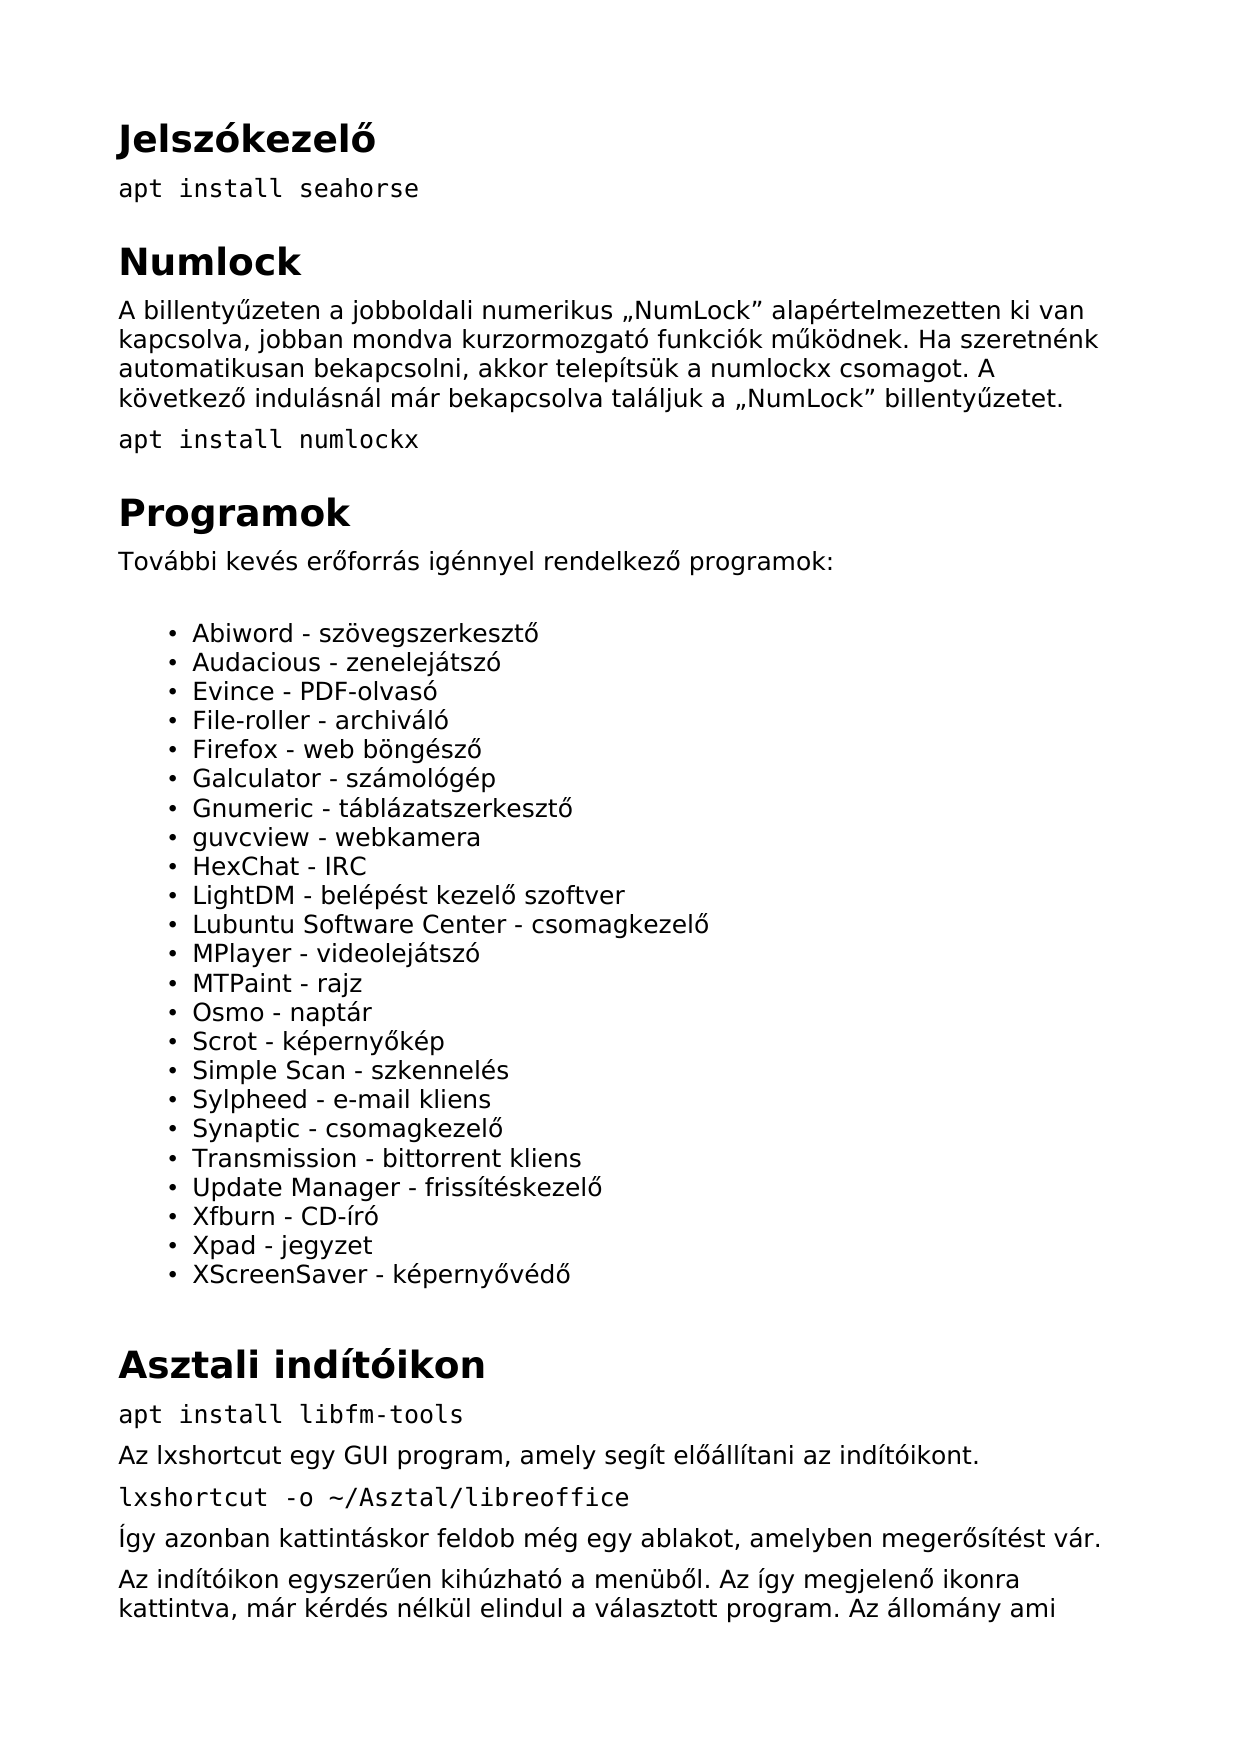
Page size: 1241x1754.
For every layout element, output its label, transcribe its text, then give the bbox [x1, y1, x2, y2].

list MTPaint - rajz [177, 969, 1122, 998]
subtitle Programok [118, 491, 1122, 535]
list Gnumeric - táblázatszerkesztő [177, 794, 1122, 823]
list Audacious - zenelejátszó [177, 648, 1122, 677]
list MPlayer - videolejátszó [177, 939, 1122, 969]
list Osmo - naptár [177, 998, 1122, 1027]
list HexChat - IRC [177, 852, 1122, 881]
list Lubuntu Software Center - csomagkezelő [177, 910, 1122, 939]
list Simple Scan - szkennelés [177, 1056, 1122, 1085]
text lxshortcut -o ~/Asztal/libreoffice [118, 1483, 1122, 1512]
list XScreenSaver - képernyővédő [177, 1260, 1122, 1289]
text További kevés erőforrás igénnyel rendelkező programok: [118, 548, 1122, 577]
list Galculator - számológép [177, 764, 1122, 794]
list Update Manager - frissítéskezelő [177, 1173, 1122, 1202]
text A billentyűzeten a jobboldali numerikus „NumLock” alapértelmezetten ki van kapcsolva, jobban mondva kurzormozgató funkciók működnek. Ha szeretnénk automatikusan bekapcsolni, akkor telepítsük a numlockx csomagot. A következő indulásnál már bekapcsolva találjuk a „NumLock” billentyűzetet. [118, 296, 1122, 413]
list Transmission - bittorrent kliens [177, 1144, 1122, 1173]
list Xpad - jegyzet [177, 1231, 1122, 1260]
list Abiword - szövegszerkesztő [177, 619, 1122, 648]
subtitle Asztali indítóikon [118, 1344, 1122, 1388]
list Xfburn - CD-író [177, 1202, 1122, 1231]
subtitle Numlock [118, 240, 1122, 284]
list LightDM - belépést kezelő szoftver [177, 881, 1122, 910]
list Synaptic - csomagkezelő [177, 1114, 1122, 1144]
list Scrot - képernyőkép [177, 1027, 1122, 1056]
text Az lxshortcut egy GUI program, amely segít előállítani az indítóikont. [118, 1441, 1122, 1470]
list File-roller - archiváló [177, 706, 1122, 735]
text apt install libfm-tools [118, 1400, 1122, 1429]
text apt install seahorse [118, 174, 1122, 203]
list guvcview - webkamera [177, 823, 1122, 852]
list Evince - PDF-olvasó [177, 677, 1122, 706]
text Az indítóikon egyszerűen kihúzható a menüből. Az így megjelenő ikonra kattintva, már kérdés nélkül elindul a választott program. Az állomány ami [118, 1565, 1122, 1624]
text apt install numlockx [118, 426, 1122, 455]
list Firefox - web böngésző [177, 735, 1122, 764]
text Így azonban kattintáskor feldob még egy ablakot, amelyben megerősítést vár. [118, 1524, 1122, 1553]
subtitle Jelszókezelő [118, 118, 1122, 162]
list Sylpheed - e-mail kliens [177, 1085, 1122, 1114]
